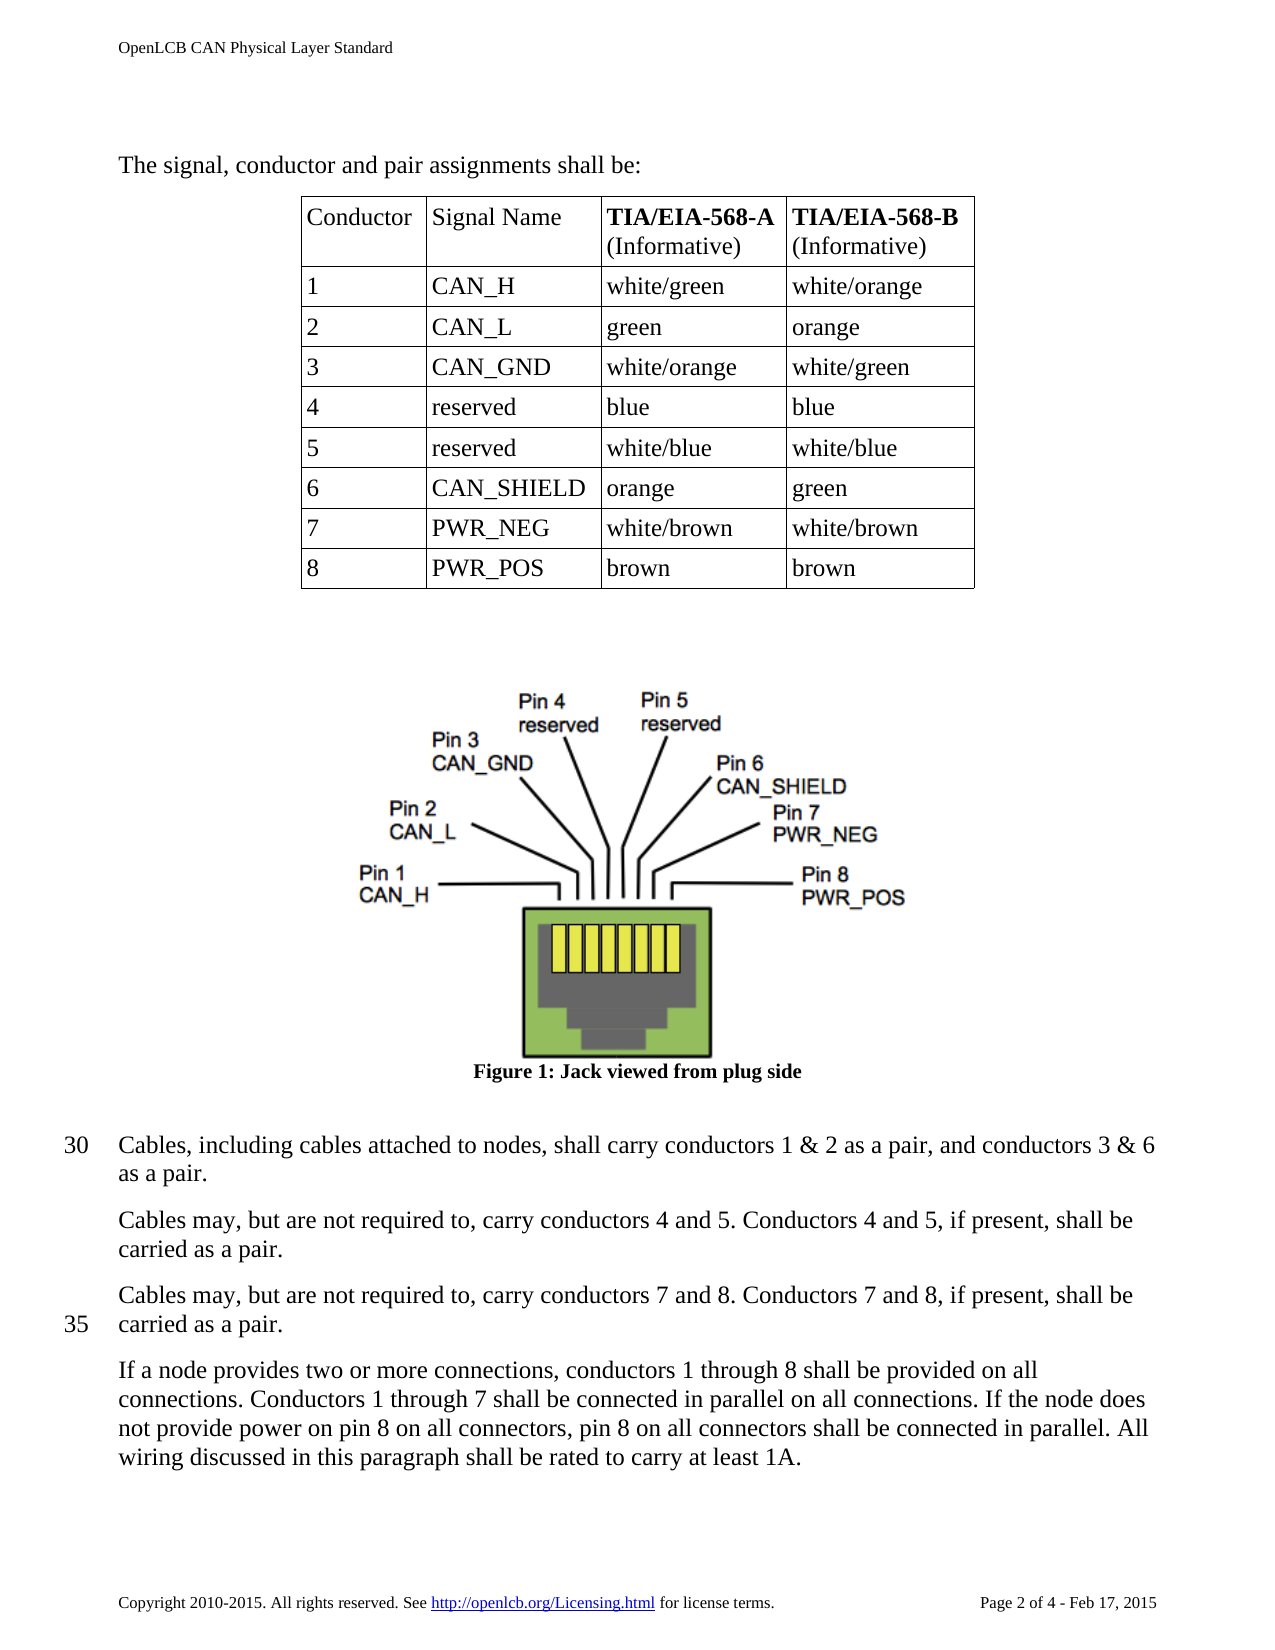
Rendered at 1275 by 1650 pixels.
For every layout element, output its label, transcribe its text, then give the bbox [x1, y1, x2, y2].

table_cell 8 [302, 549, 426, 588]
table_cell 2 [302, 307, 426, 346]
table_cell CAN_GND [427, 347, 601, 386]
text Cables may, but are not required to, carry conductors 7 and 8. Conductors 7 and 8, if present, shall be carried as a pair. [118, 1280, 1157, 1338]
table_cell white/brown [787, 509, 974, 548]
table_cell reserved [427, 428, 601, 467]
table_header TIA/EIA-568-B (Informative) [787, 197, 974, 266]
table_cell white/blue [787, 428, 974, 467]
text Cables may, but are not required to, carry conductors 4 and 5. Conductors 4 and 5, if present, shall be carried as a pair. [118, 1205, 1157, 1262]
table_header Conductor [302, 197, 426, 266]
table_cell orange [602, 468, 786, 507]
table_cell PWR_NEG [427, 509, 601, 548]
table_cell 7 [302, 509, 426, 548]
table_cell white/blue [602, 428, 786, 467]
table_cell 3 [302, 347, 426, 386]
table_cell brown [602, 549, 786, 588]
table_cell white/green [787, 347, 974, 386]
table_cell CAN_L [427, 307, 601, 346]
table_cell PWR_POS [427, 549, 601, 588]
text The signal, conductor and pair assignments shall be: [118, 150, 1157, 179]
table_cell blue [602, 387, 786, 427]
table_cell orange [787, 307, 974, 346]
table_cell white/orange [602, 347, 786, 386]
table_cell 5 [302, 428, 426, 467]
table_cell white/brown [602, 509, 786, 548]
table_cell blue [787, 387, 974, 427]
text Figure 1: Jack viewed from plug side [344, 1060, 931, 1083]
table_cell green [602, 307, 786, 346]
table_cell green [787, 468, 974, 507]
picture [344, 681, 931, 1060]
table_cell white/orange [787, 267, 974, 306]
table_header TIA/EIA-568-A (Informative) [602, 197, 786, 266]
text Cables, including cables attached to nodes, shall carry conductors 1 & 2 as a pair, and conductors 3 & 6 as a pair. [118, 1130, 1157, 1187]
table_cell reserved [427, 387, 601, 427]
table_cell brown [787, 549, 974, 588]
table_cell 1 [302, 267, 426, 306]
text If a node provides two or more connections, conductors 1 through 8 shall be provided on all connections. Conductors 1 through 7 shall be connected in parallel on all connections. If the node does not provide power on pin 8 on all connectors, pin 8 on all connectors shall be connected in parallel. All wiring discussed in this paragraph shall be rated to carry at least 1A. [118, 1355, 1157, 1470]
table_cell white/green [602, 267, 786, 306]
table_cell CAN_SHIELD [427, 468, 601, 507]
table_cell CAN_H [427, 267, 601, 306]
table_cell 4 [302, 387, 426, 427]
table_cell 6 [302, 468, 426, 507]
table_header Signal Name [427, 197, 601, 266]
